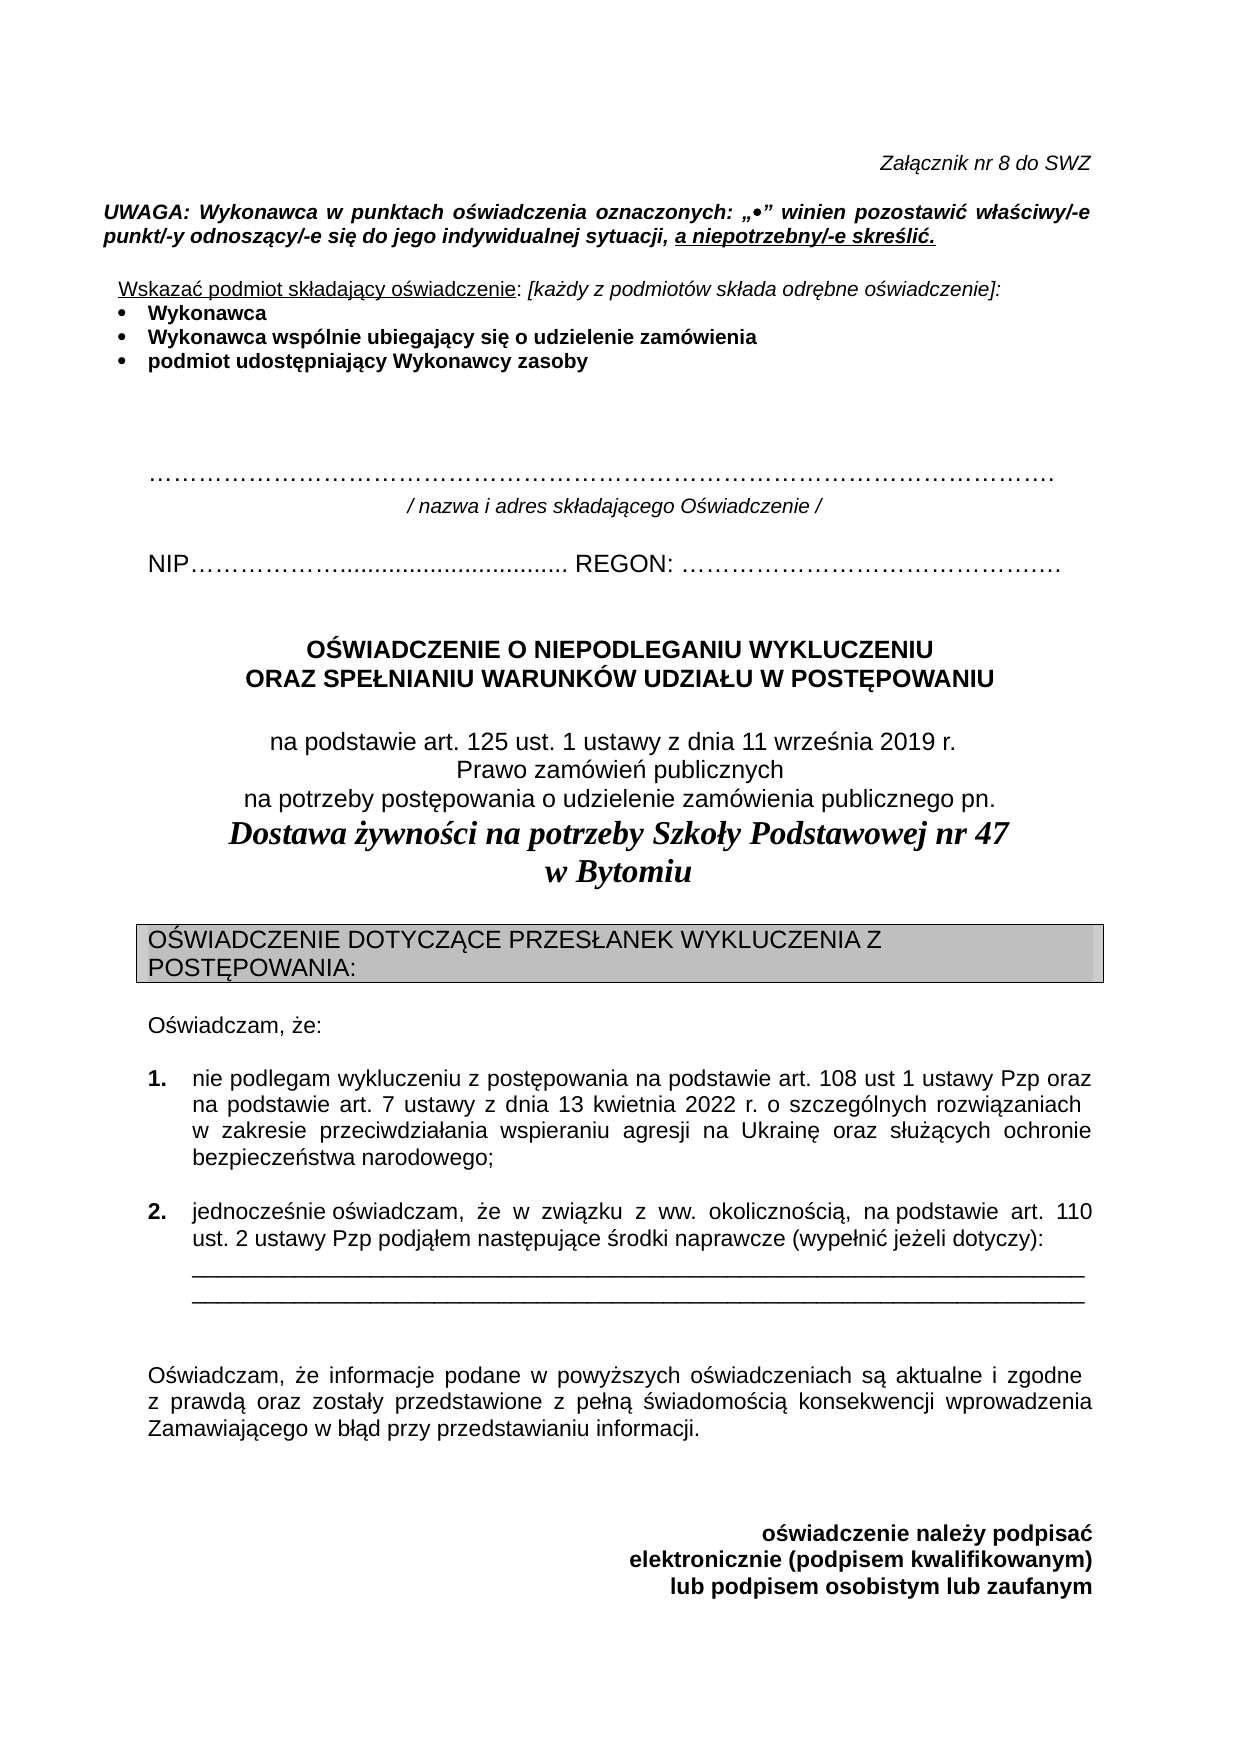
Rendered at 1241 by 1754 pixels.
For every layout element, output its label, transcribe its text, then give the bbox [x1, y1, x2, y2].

text oświadczenie należy podpisać [148, 1520, 1093, 1546]
text ………………………………………………………………………………………………. [148, 429, 1093, 487]
text Załącznik nr 8 do SWZ [148, 148, 1093, 176]
list Wykonawca [118, 300, 1093, 324]
list Wykonawca wspólnie ubiegający się o udzielenie zamówienia [118, 324, 1093, 348]
text Dostawa żywności na potrzeby Szkoły Podstawowej nr 47 [148, 813, 1093, 851]
text / nazwa i adres składającego Oświadczenie / [148, 487, 1093, 521]
text na potrzeby postępowania o udzielenie zamówienia publicznego pn. [148, 784, 1093, 813]
text Prawo zamówień publicznych [148, 755, 1093, 784]
text ____________________________________________________________________________________________________________________________________________ [192, 1252, 1093, 1304]
list podmiot udostępniający Wykonawcy zasoby [118, 348, 1093, 373]
text UWAGA: Wykonawca w punktach oświadczenia oznaczonych: „” winien pozostawić właściwy/-e punkt/-y odnoszący/-e się do jego indywidualnej sytuacji, a niepotrzebny/-e skreślić. [103, 200, 1093, 248]
text OŚWIADCZENIE O NIEPODLEGANIU WYKLUCZENIU [148, 635, 1093, 664]
text na podstawie art. 125 ust. 1 ustawy z dnia 11 września 2019 r. [148, 727, 1093, 755]
text Oświadczam, że informacje podane w powyższych oświadczeniach są aktualne i zgodne z prawdą oraz zostały przedstawione z pełną świadomością konsekwencji wprowadzenia Zamawiającego w błąd przy przedstawianiu informacji. [148, 1362, 1093, 1441]
text ORAZ SPEŁNIANIU WARUNKÓW UDZIAŁU W POSTĘPOWANIU [148, 664, 1093, 693]
list jednocześnie oświadczam, że w związku z ww. okolicznością, na podstawie art. 110 ust. 2 ustawy Pzp podjąłem następujące środki naprawcze (wypełnić jeżeli dotyczy): [148, 1199, 1093, 1252]
text lub podpisem osobistym lub zaufanym [148, 1573, 1093, 1599]
text NIP………………................................. REGON: …………………………………….… [148, 549, 1093, 578]
list nie podlegam wykluczeniu z postępowania na podstawie art. 108 ust 1 ustawy Pzp oraz na podstawie art. 7 ustawy z dnia 13 kwietnia 2022 r. o szczególnych rozwiązaniach w zakresie przeciwdziałania wspieraniu agresji na Ukrainę oraz służących ochronie bezpieczeństwa narodowego; [148, 1065, 1093, 1170]
text w Bytomiu [148, 851, 1093, 889]
text elektronicznie (podpisem kwalifikowanym) [148, 1546, 1093, 1573]
text Oświadczam, że: [148, 1012, 1093, 1038]
text Wskazać podmiot składający oświadczenie: [każdy z podmiotów składa odrębne oświadczenie]: [118, 276, 1093, 300]
